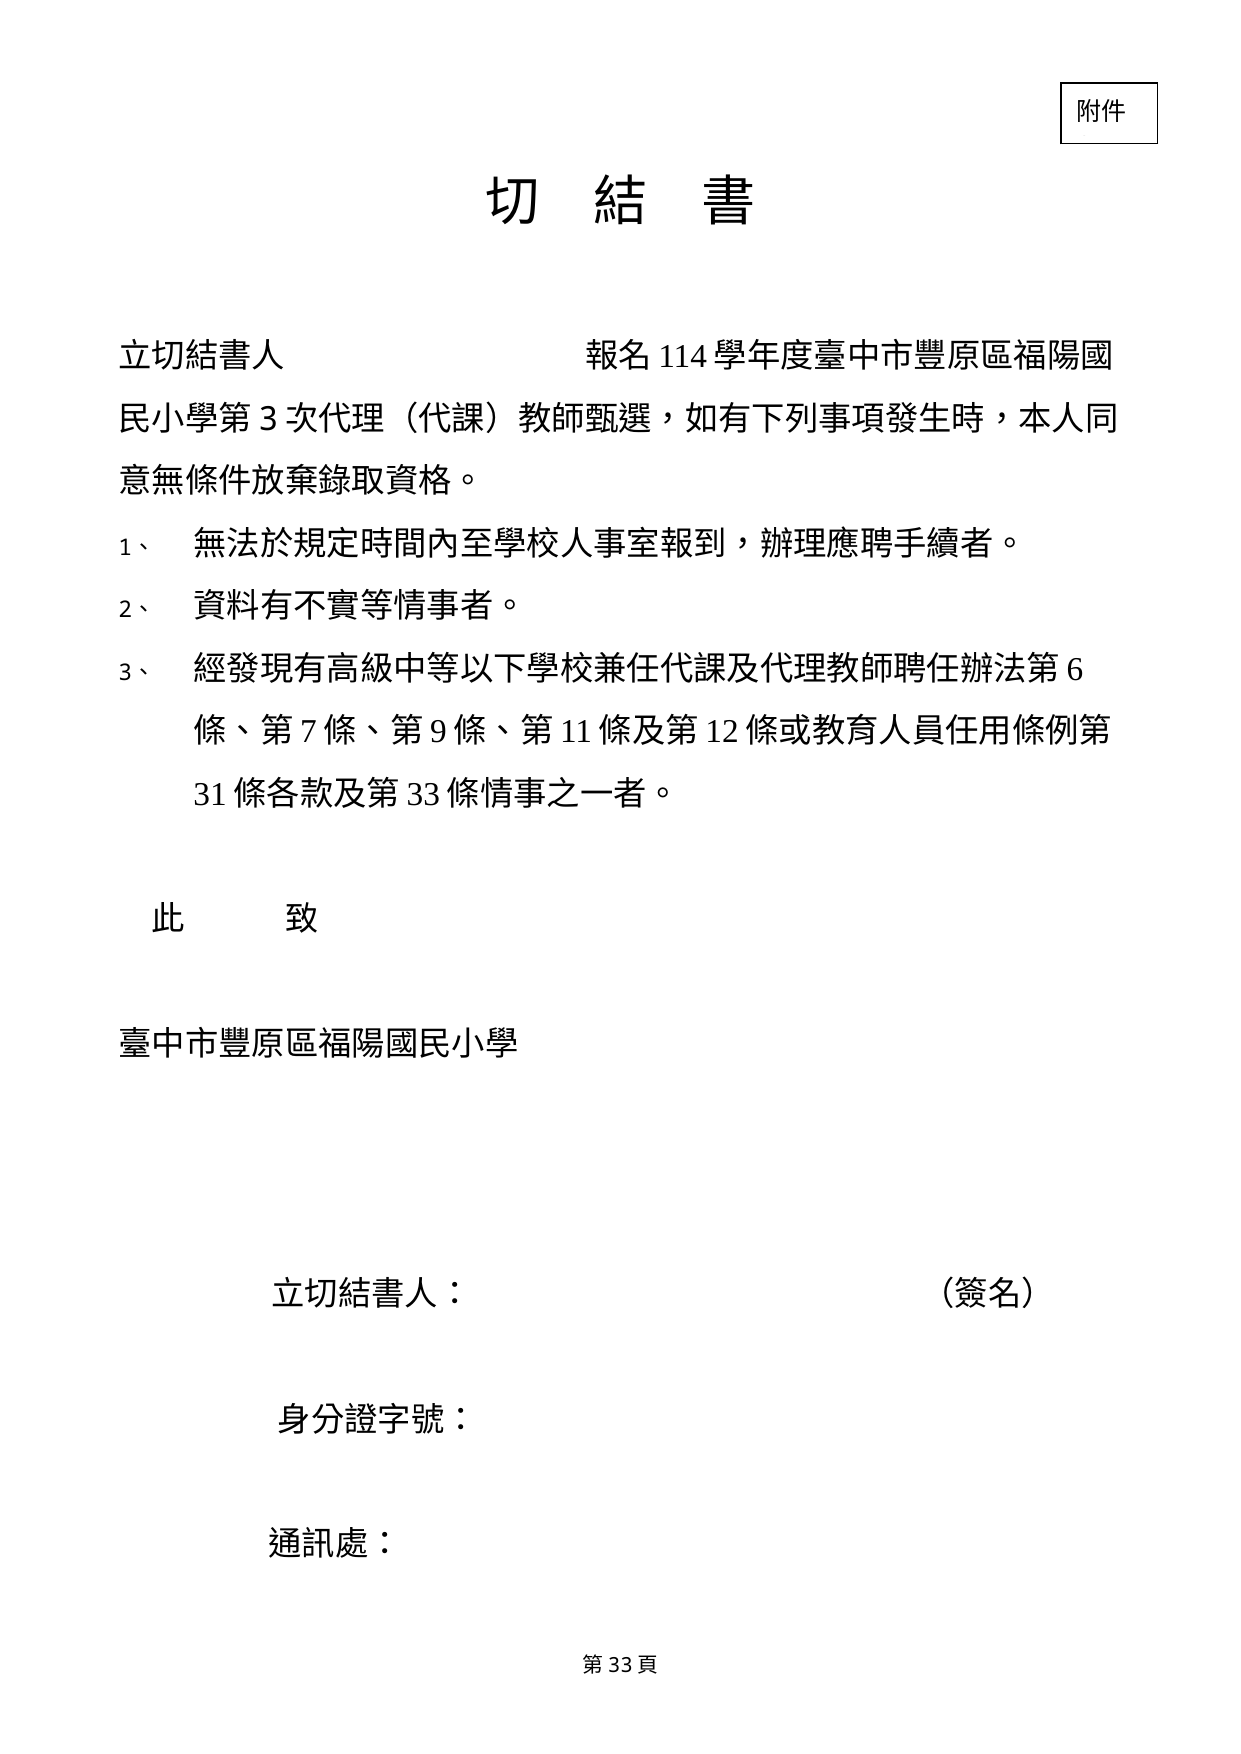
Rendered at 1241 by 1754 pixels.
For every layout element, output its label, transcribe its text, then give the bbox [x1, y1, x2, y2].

text 附件3 [1077, 91, 1142, 135]
text 立切結書人 報名114學年度臺中市豐原區福陽國民小學第3次代理（代課）教師甄選，如有下列事項發生時，本人同意無條件放棄錄取資格。 [118, 311, 1122, 499]
text 臺中市豐原區福陽國民小學 [118, 999, 1122, 1061]
text 此 致 [118, 874, 1122, 936]
text 切 結 書 [1062, 84, 1157, 143]
list 無法於規定時間內至學校人事室報到，辦理應聘手續者。 [118, 499, 1122, 561]
text 立切結書人： （簽名） [118, 1249, 1122, 1311]
list 資料有不實等情事者。 [118, 561, 1122, 624]
text 身分證字號： [118, 1374, 1122, 1436]
text 切 結 書 [118, 124, 1122, 249]
list 經發現有高級中等以下學校兼任代課及代理教師聘任辦法第6條、第7條、第9條、第11條及第12條或教育人員任用條例第31條各款及第33條情事之一者。 [118, 624, 1122, 811]
text 通訊處： [118, 1499, 1122, 1561]
